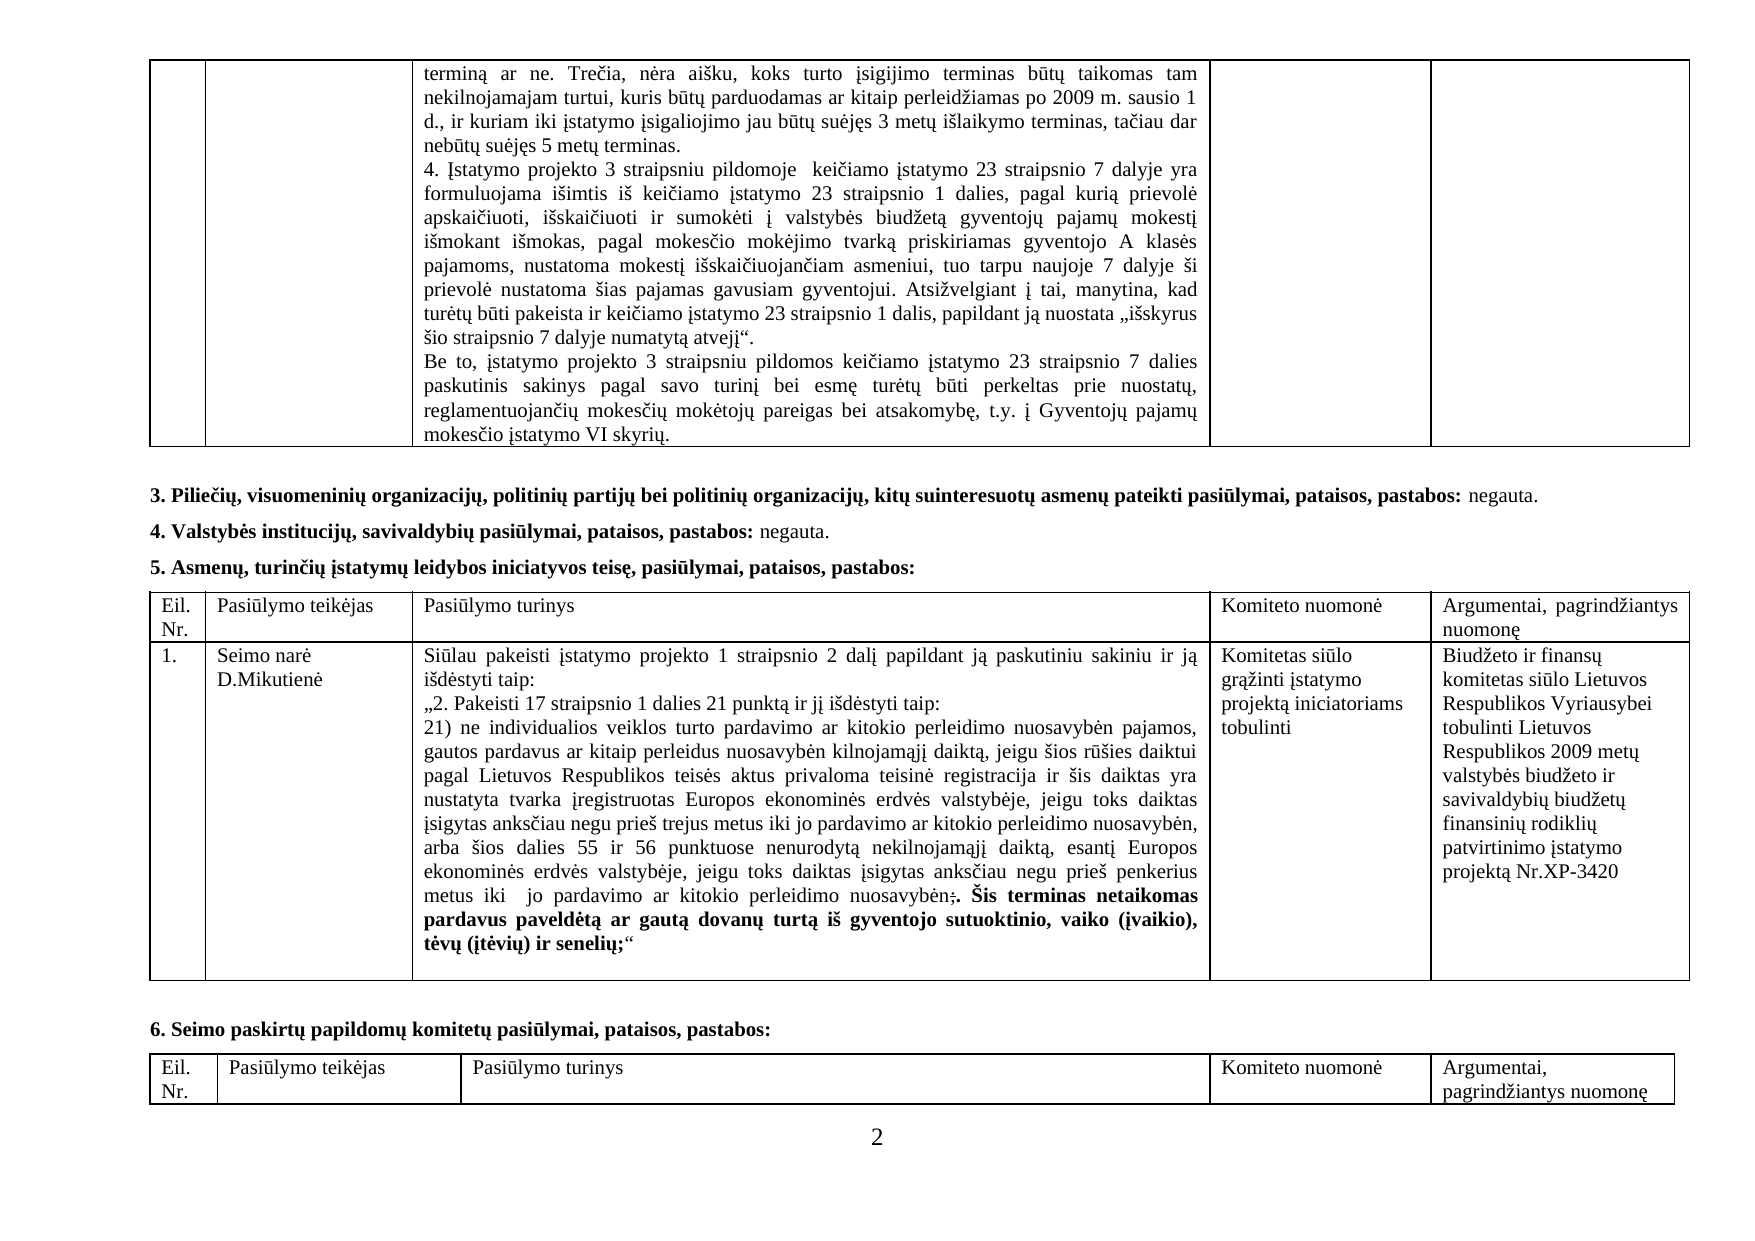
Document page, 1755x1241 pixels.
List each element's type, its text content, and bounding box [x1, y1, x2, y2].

table_header Pasiūlymo teikėjas [218, 1055, 460, 1103]
table_cell Siūlau pakeisti įstatymo projekto 1 straipsnio 2 dalį papildant ją paskutiniu sakiniu ir ją išdėstyti taip: „2. Pakeisti 17 straipsnio 1 dalies 21 punktą ir jį išdėstyti taip: 21) ne individualios veiklos turto pardavimo ar kitokio perleidimo nuosavybėn pajamos, gautos pardavus ar kitaip perleidus nuosavybėn kilnojamąjį daiktą, jeigu šios rūšies daiktui pagal Lietuvos Respublikos teisės aktus privaloma teisinė registracija ir šis daiktas yra nustatyta tvarka įregistruotas Europos ekonominės erdvės valstybėje, jeigu toks daiktas įsigytas anksčiau negu prieš trejus metus iki jo pardavimo ar kitokio perleidimo nuosavybėn, arba šios dalies 55 ir 56 punktuose nenurodytą nekilnojamąjį daiktą, esantį Europos ekonominės erdvės valstybėje, jeigu toks daiktas įsigytas anksčiau negu prieš penkerius metus iki jo pardavimo ar kitokio perleidimo nuosavybėn;. Šis terminas netaikomas pardavus paveldėtą ar gautą dovanų turtą iš gyventojo sutuoktinio, vaiko (įvaikio), tėvų (įtėvių) ir senelių;“ [413, 643, 1209, 979]
table_cell [206, 61, 412, 446]
table_cell [1211, 61, 1430, 446]
table_cell Komitetas siūlo grąžinti įstatymo projektą iniciatoriams tobulinti [1211, 643, 1430, 979]
table_header Komiteto nuomonė [1211, 593, 1430, 641]
table_header Pasiūlymo teikėjas [206, 593, 412, 641]
table_cell 1. [151, 643, 205, 979]
table_header Eil. Nr. [151, 1055, 217, 1103]
table_cell [1432, 61, 1689, 446]
table_header Argumentai, pagrindžiantys nuomonę [1432, 1055, 1674, 1103]
text 4. Valstybės institucijų, savivaldybių pasiūlymai, pataisos, pastabos: negauta. [150, 519, 1604, 543]
table_header Komiteto nuomonė [1211, 1055, 1430, 1103]
table_cell [151, 61, 205, 446]
table_cell terminą ar ne. Trečia, nėra aišku, koks turto įsigijimo terminas būtų taikomas tam nekilnojamajam turtui, kuris būtų parduodamas ar kitaip perleidžiamas po 2009 m. sausio 1 d., ir kuriam iki įstatymo įsigaliojimo jau būtų suėjęs 3 metų išlaikymo terminas, tačiau dar nebūtų suėjęs 5 metų terminas. 4. Įstatymo projekto 3 straipsniu pildomoje keičiamo įstatymo 23 straipsnio 7 dalyje yra formuluojama išimtis iš keičiamo įstatymo 23 straipsnio 1 dalies, pagal kurią prievolė apskaičiuoti, išskaičiuoti ir sumokėti į valstybės biudžetą gyventojų pajamų mokestį išmokant išmokas, pagal mokesčio mokėjimo tvarką priskiriamas gyventojo A klasės pajamoms, nustatoma mokestį išskaičiuojančiam asmeniui, tuo tarpu naujoje 7 dalyje ši prievolė nustatoma šias pajamas gavusiam gyventojui. Atsižvelgiant į tai, manytina, kad turėtų būti pakeista ir keičiamo įstatymo 23 straipsnio 1 dalis, papildant ją nuostata „išskyrus šio straipsnio 7 dalyje numatytą atvejį“. Be to, įstatymo projekto 3 straipsniu pildomos keičiamo įstatymo 23 straipsnio 7 dalies paskutinis sakinys pagal savo turinį bei esmę turėtų būti perkeltas prie nuostatų, reglamentuojančių mokesčių mokėtojų pareigas bei atsakomybę, t.y. į Gyventojų pajamų mokesčio įstatymo VI skyrių. [413, 61, 1209, 446]
text 6. Seimo paskirtų papildomų komitetų pasiūlymai, pataisos, pastabos: [150, 1017, 1604, 1041]
text 3. Piliečių, visuomeninių organizacijų, politinių partijų bei politinių organizacijų, kitų suinteresuotų asmenų pateikti pasiūlymai, pataisos, pastabos: negauta. [150, 483, 1604, 507]
text 5. Asmenų, turinčių įstatymų leidybos iniciatyvos teisę, pasiūlymai, pataisos, pastabos: [150, 555, 1604, 579]
table_cell Seimo narė D.Mikutienė [206, 643, 412, 979]
table_header Pasiūlymo turinys [413, 593, 1209, 641]
table_header Pasiūlymo turinys [462, 1055, 1209, 1103]
table_header Argumentai, pagrindžiantys nuomonę [1432, 593, 1689, 641]
table_header Eil. Nr. [151, 593, 205, 641]
table_cell Biudžeto ir finansų komitetas siūlo Lietuvos Respublikos Vyriausybei tobulinti Lietuvos Respublikos 2009 metų valstybės biudžeto ir savivaldybių biudžetų finansinių rodiklių patvirtinimo įstatymo projektą Nr.XP-3420 [1432, 643, 1689, 979]
